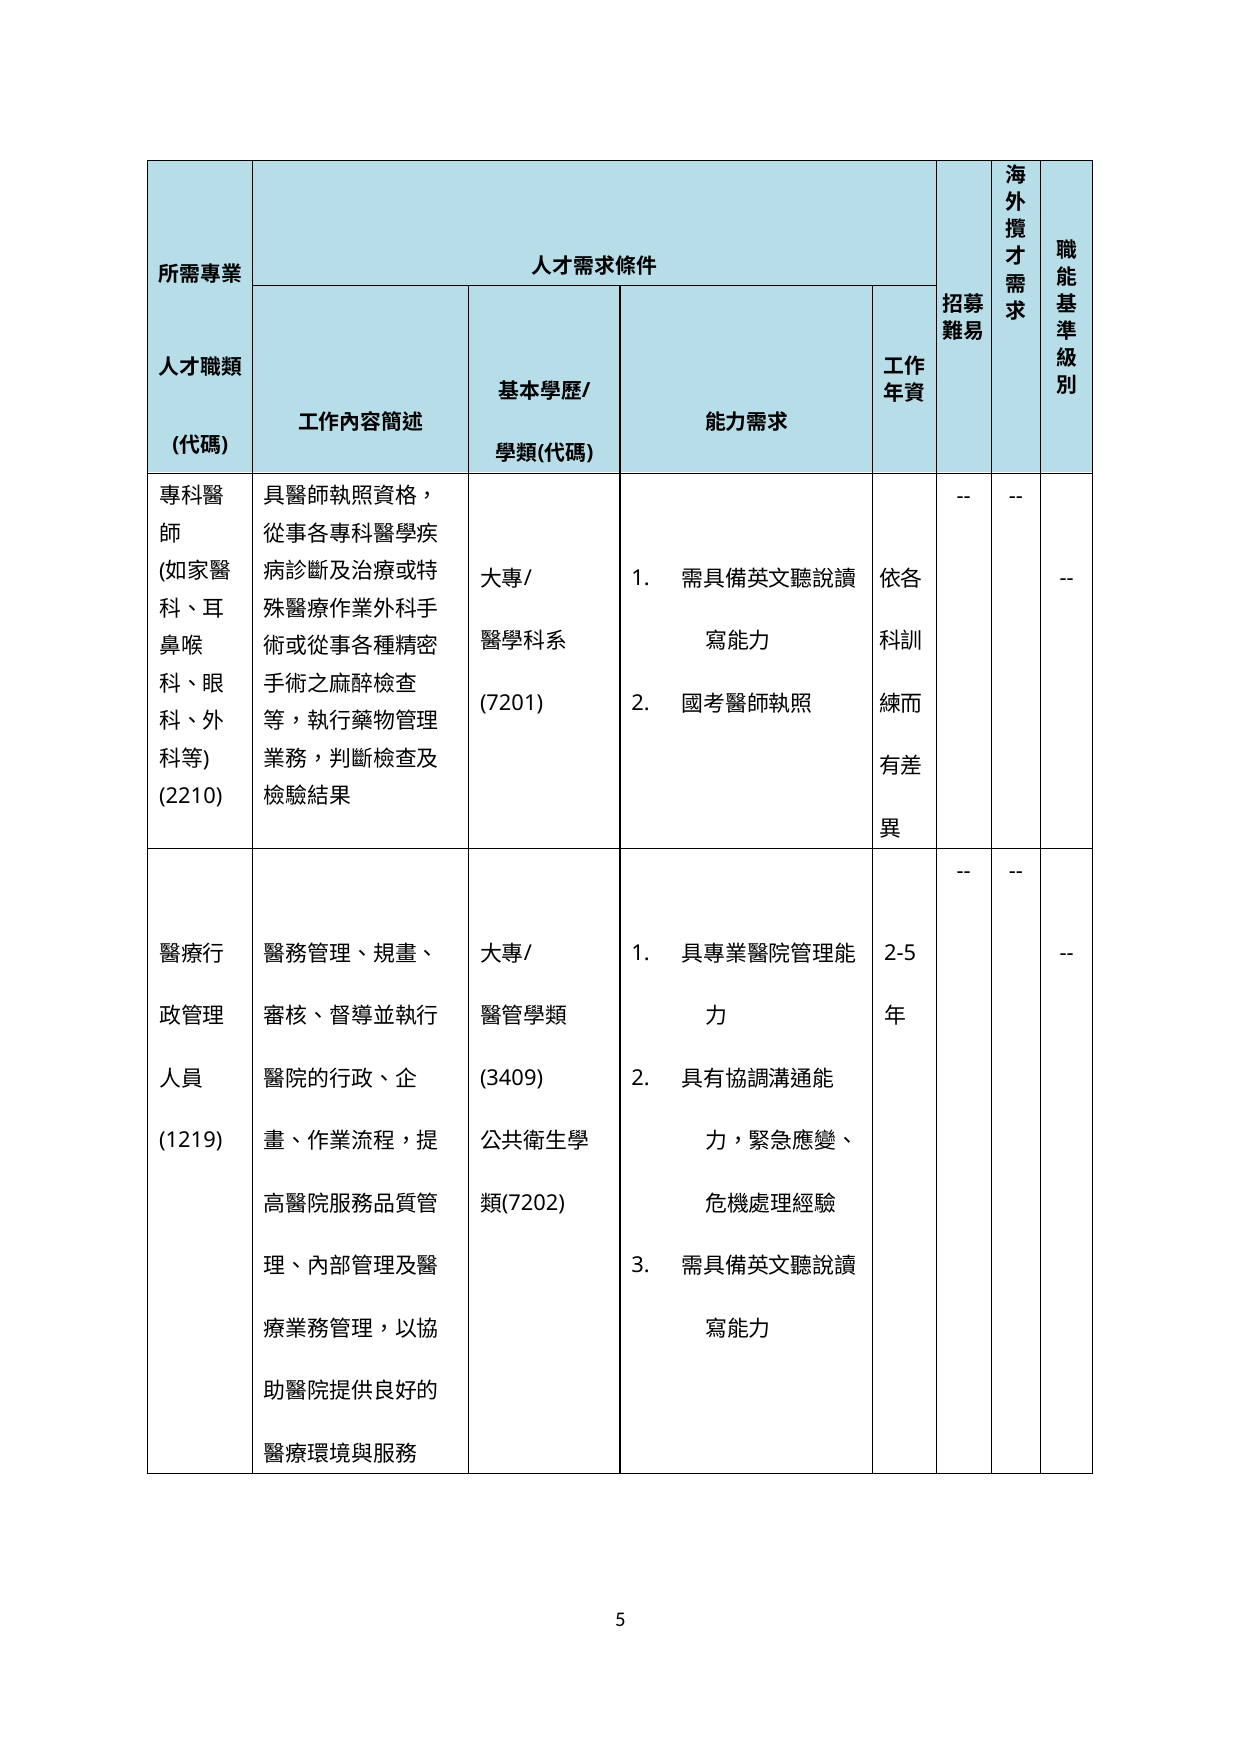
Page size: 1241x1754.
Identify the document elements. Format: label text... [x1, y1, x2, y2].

table_header 職能基準級別 [1041, 161, 1092, 472]
table_cell 需具備英文聽說讀寫能力 國考醫師執照 [621, 474, 872, 847]
table_header 人才需求條件 [253, 161, 936, 285]
table_cell 依各科訓練而有差異 [873, 474, 936, 847]
table_cell -- [1041, 849, 1092, 1472]
table_cell 工作 年資 [873, 286, 936, 472]
table_cell -- [992, 474, 1040, 847]
table_header 招募難易 [937, 161, 991, 472]
table_cell 大專/ 醫管學類(3409) 公共衛生學類(7202) [469, 849, 619, 1472]
table_cell 醫療行政管理人員 (1219) [148, 849, 252, 1472]
table_cell -- [937, 849, 991, 1472]
table_cell 具醫師執照資格，從事各專科醫學疾病診斷及治療或特殊醫療作業外科手術或從事各種精密手術之麻醉檢查等，執行藥物管理業務，判斷檢查及檢驗結果 [253, 474, 468, 847]
table_cell 具專業醫院管理能力 具有協調溝通能力，緊急應變、危機處理經驗 需具備英文聽說讀寫能力 [621, 849, 872, 1472]
table_cell 基本學歷/ 學類(代碼) [469, 286, 619, 472]
table_cell 工作內容簡述 [253, 286, 468, 472]
table_cell 2-5年 [873, 849, 936, 1472]
table_cell -- [937, 474, 991, 847]
table_header 海外攬才需求 [992, 161, 1040, 472]
table_cell 醫務管理、規畫、審核、督導並執行醫院的行政、企畫、作業流程，提高醫院服務品質管理、內部管理及醫療業務管理，以協助醫院提供良好的醫療環境與服務 [253, 849, 468, 1472]
table_cell -- [992, 849, 1040, 1472]
table_cell -- [1041, 474, 1092, 847]
table_cell 能力需求 [621, 286, 872, 472]
table_header 所需專業 人才職類 (代碼) [148, 161, 252, 472]
table_cell 大專/ 醫學科系(7201) [469, 474, 619, 847]
table_cell 專科醫師 (如家醫科、耳鼻喉科、眼科、外科等) (2210) [148, 474, 252, 847]
